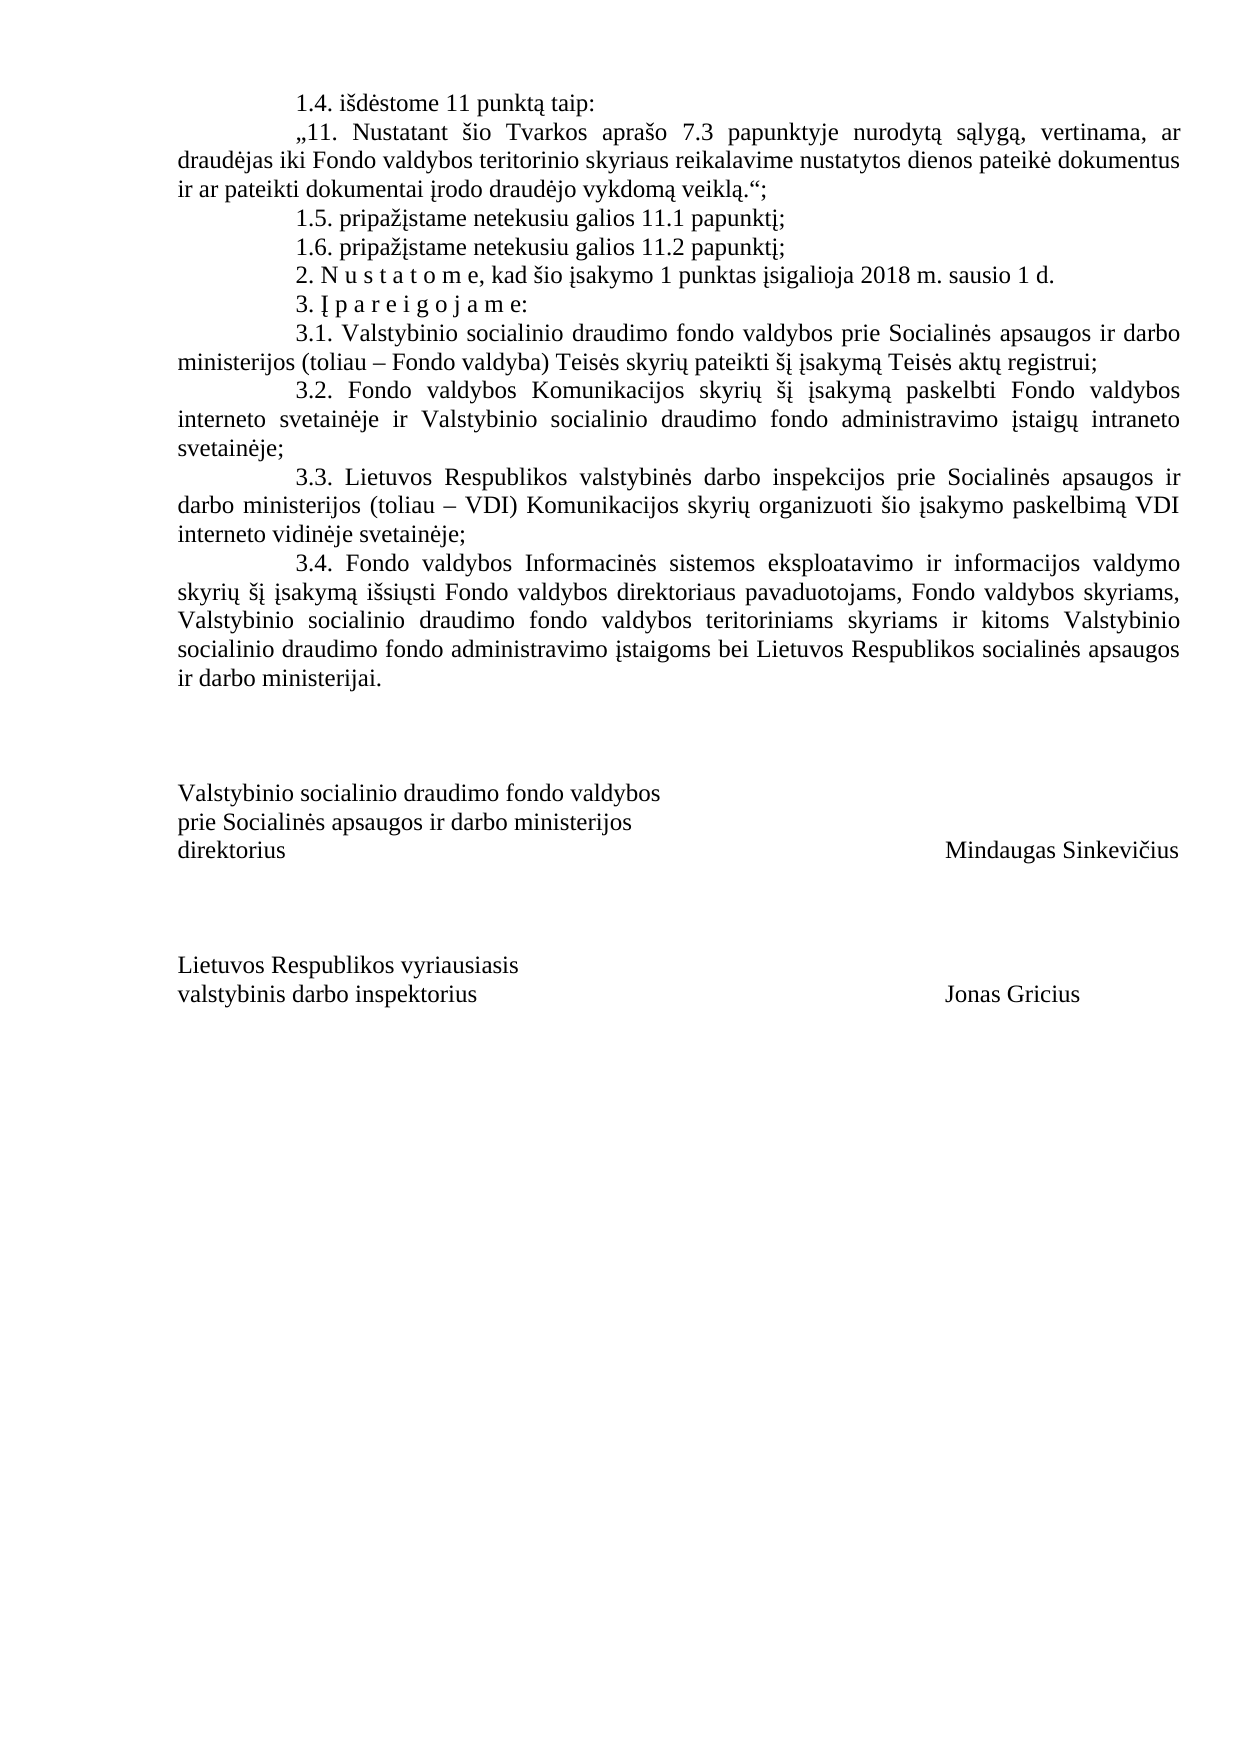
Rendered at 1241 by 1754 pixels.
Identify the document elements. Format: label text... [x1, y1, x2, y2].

text 3.2. Fondo valdybos Komunikacijos skyrių šį įsakymą paskelbti Fondo valdybos interneto svetainėje ir Valstybinio socialinio draudimo fondo administravimo įstaigų intraneto svetainėje; [177, 375, 1181, 462]
text 3.1. Valstybinio socialinio draudimo fondo valdybos prie Socialinės apsaugos ir darbo ministerijos (toliau – Fondo valdyba) Teisės skyrių pateikti šį įsakymą Teisės aktų registrui; [177, 318, 1181, 375]
text valstybinis darbo inspektorius Jonas Gricius [177, 979, 1152, 1008]
text 1.5. pripažįstame netekusiu galios 11.1 papunktį; [177, 203, 1181, 232]
text 3.3. Lietuvos Respublikos valstybinės darbo inspekcijos prie Socialinės apsaugos ir darbo ministerijos (toliau – VDI) Komunikacijos skyrių organizuoti šio įsakymo paskelbimą VDI interneto vidinėje svetainėje; [177, 462, 1181, 548]
text „11. Nustatant šio Tvarkos aprašo 7.3 papunktyje nurodytą sąlygą, vertinama, ar draudėjas iki Fondo valdybos teritorinio skyriaus reikalavime nustatytos dienos pateikė dokumentus ir ar pateikti dokumentai įrodo draudėjo vykdomą veiklą.“; [177, 117, 1181, 203]
text direktorius Mindaugas Sinkevičius [177, 835, 1181, 864]
text Valstybinio socialinio draudimo fondo valdybos [177, 778, 1181, 807]
text 3. Į p a r e i g o j a m e: [295, 289, 1181, 318]
text 1.6. pripažįstame netekusiu galios 11.2 papunktį; [177, 232, 1181, 260]
text prie Socialinės apsaugos ir darbo ministerijos [177, 807, 1181, 835]
text 2. N u s t a t o m e, kad šio įsakymo 1 punktas įsigalioja 2018 m. sausio 1 d. [295, 260, 1181, 289]
text 3.4. Fondo valdybos Informacinės sistemos eksploatavimo ir informacijos valdymo skyrių šį įsakymą išsiųsti Fondo valdybos direktoriaus pavaduotojams, Fondo valdybos skyriams, Valstybinio socialinio draudimo fondo valdybos teritoriniams skyriams ir kitoms Valstybinio socialinio draudimo fondo administravimo įstaigoms bei Lietuvos Respublikos socialinės apsaugos ir darbo ministerijai. [177, 548, 1181, 692]
text 1.4. išdėstome 11 punktą taip: [177, 88, 1181, 117]
text Lietuvos Respublikos vyriausiasis [177, 950, 1152, 979]
